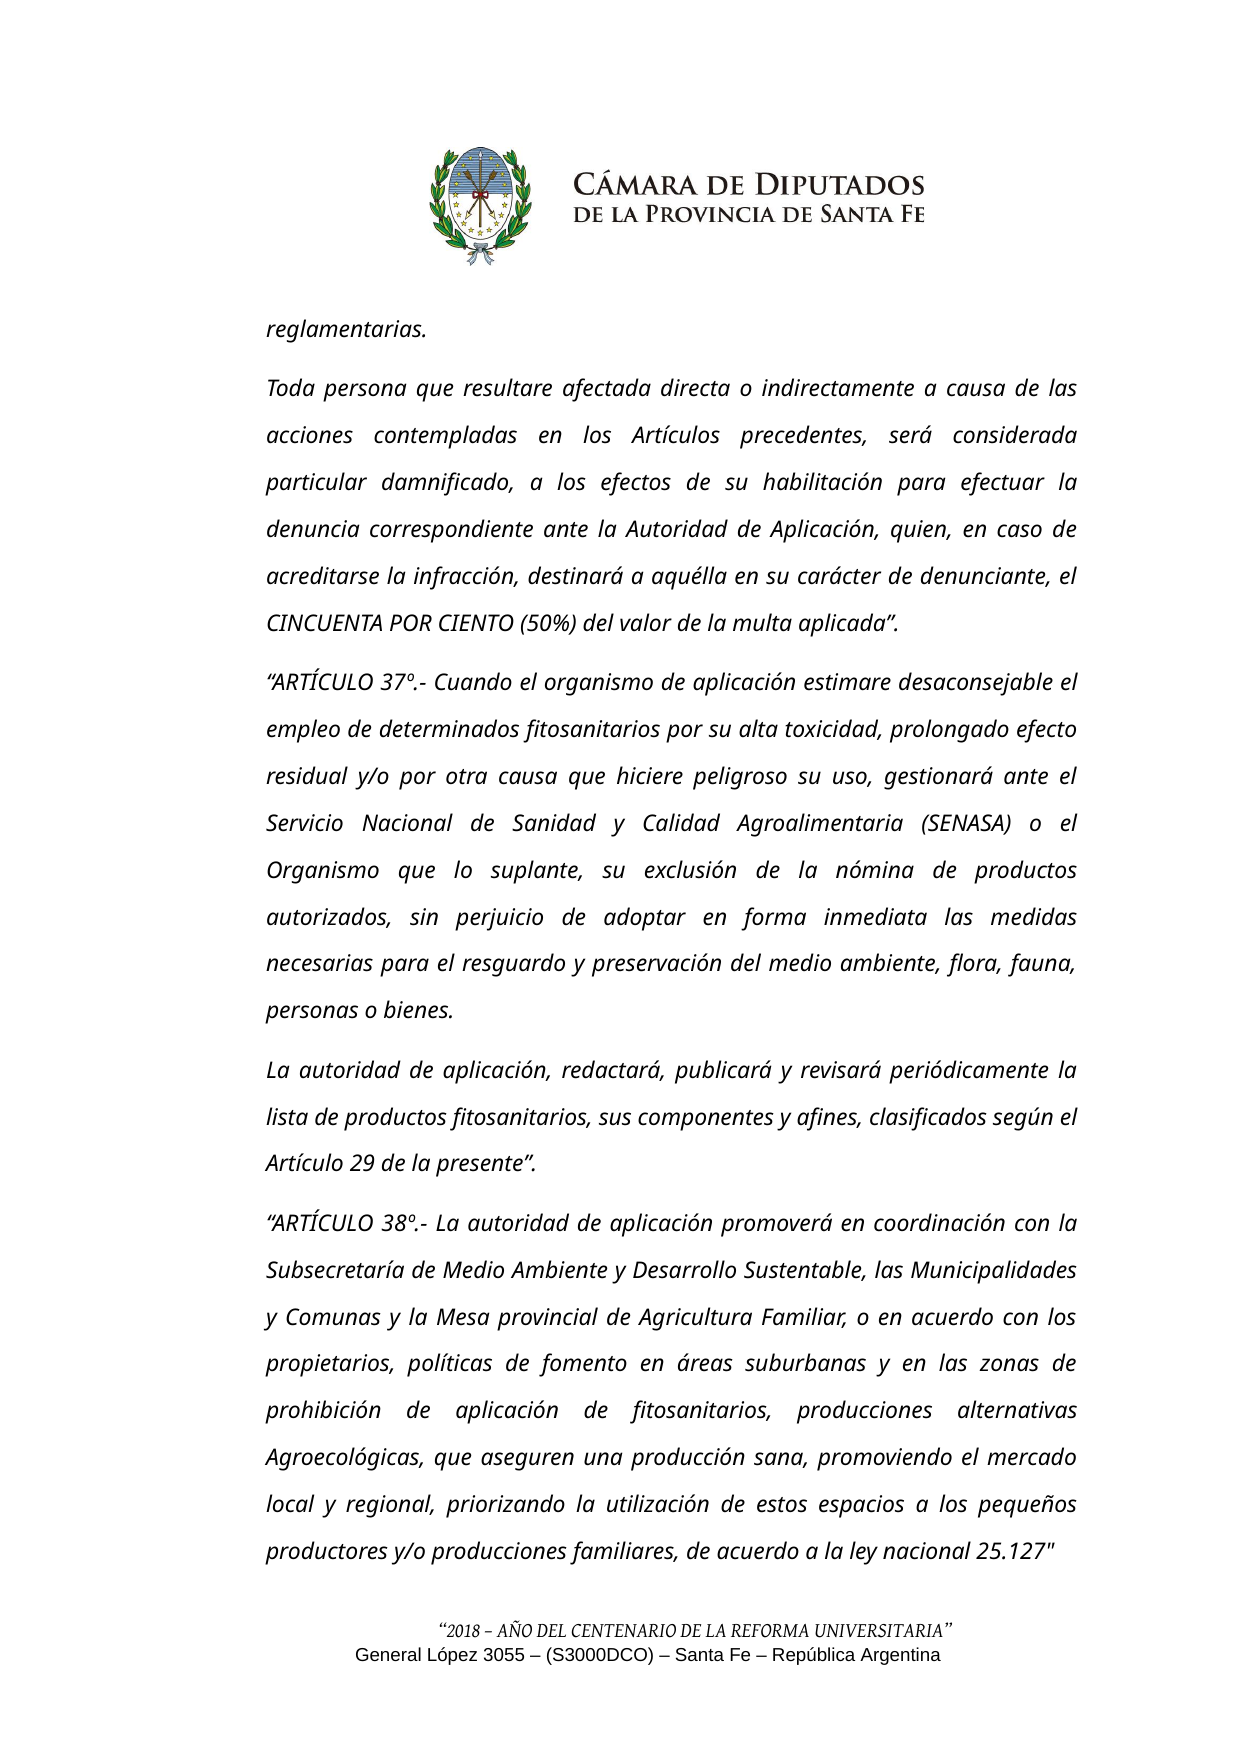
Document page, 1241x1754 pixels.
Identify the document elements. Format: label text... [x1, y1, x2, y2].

text La autoridad de aplicación, redactará, publicará y revisará periódicamente la lista de productos fitosanitarios, sus componentes y afines, clasificados según el Artículo 29 de la presente”. [266, 1054, 1081, 1179]
text reglamentarias. [266, 313, 1081, 344]
picture [429, 147, 925, 270]
text “ARTÍCULO 37º.- Cuando el organismo de aplicación estimare desaconsejable el empleo de determinados fitosanitarios por su alta toxicidad, prolongado efecto residual y/o por otra causa que hiciere peligroso su uso, gestionará ante el Servicio Nacional de Sanidad y Calidad Agroalimentaria (SENASA) o el Organismo que lo suplante, su exclusión de la nómina de productos autorizados, sin perjuicio de adoptar en forma inmediata las medidas necesarias para el resguardo y preservación del medio ambiente, flora, fauna, personas o bienes. [266, 666, 1081, 1026]
text Toda persona que resultare afectada directa o indirectamente a causa de las acciones contempladas en los Artículos precedentes, será considerada particular damnificado, a los efectos de su habilitación para efectuar la denuncia correspondiente ante la Autoridad de Aplicación, quien, en caso de acreditarse la infracción, destinará a aquélla en su carácter de denunciante, el CINCUENTA POR CIENTO (50%) del valor de la multa aplicada”. [266, 372, 1081, 638]
text “ARTÍCULO 38º.- La autoridad de aplicación promoverá en coordinación con la Subsecretaría de Medio Ambiente y Desarrollo Sustentable, las Municipalidades y Comunas y la Mesa provincial de Agricultura Familiar, o en acuerdo con los propietarios, políticas de fomento en áreas suburbanas y en las zonas de prohibición de aplicación de fitosanitarios, producciones alternativas Agroecológicas, que aseguren una producción sana, promoviendo el mercado local y regional, priorizando la utilización de estos espacios a los pequeños productores y/o producciones familiares, de acuerdo a la ley nacional 25.127" [266, 1207, 1081, 1566]
